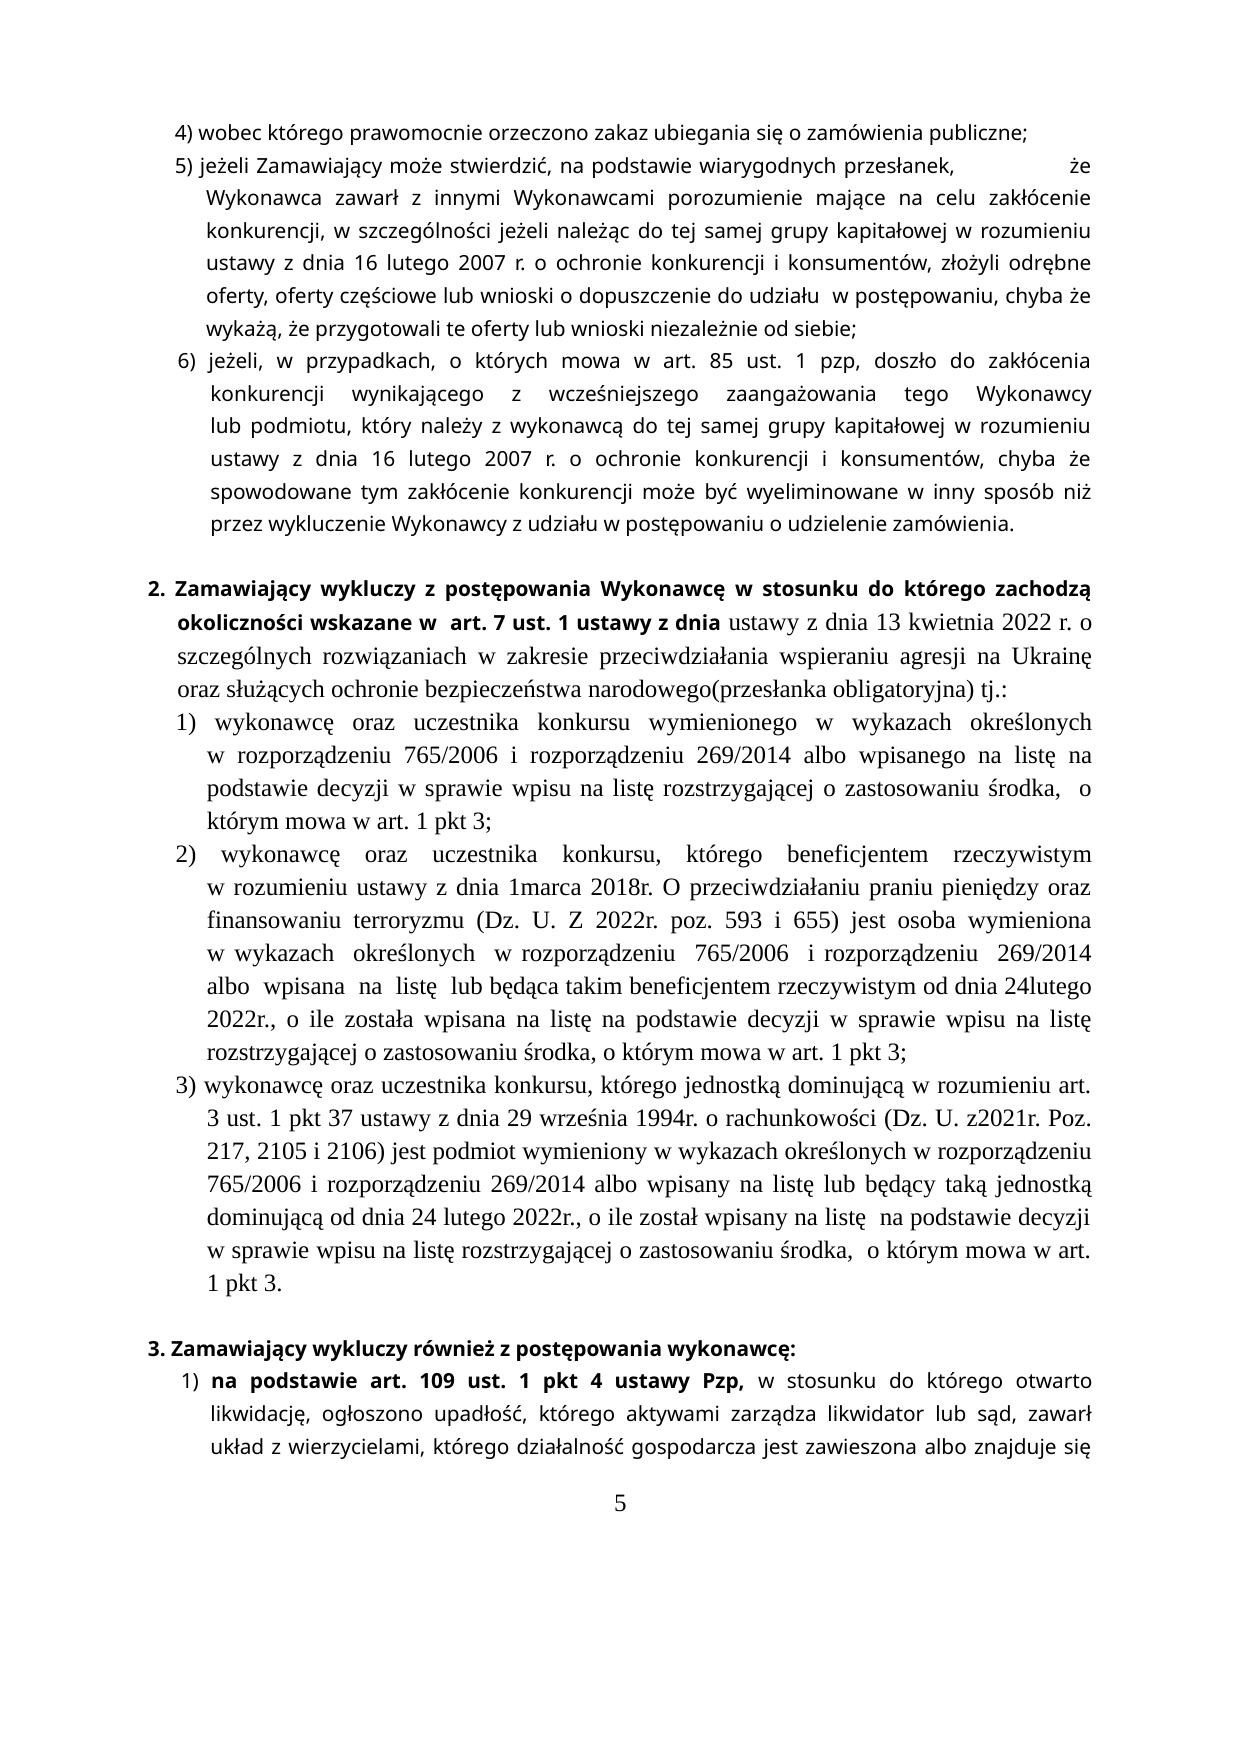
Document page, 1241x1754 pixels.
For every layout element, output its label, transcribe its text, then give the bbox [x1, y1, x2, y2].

text 3. Zamawiający wykluczy również z postępowania wykonawcę: [148, 1334, 1093, 1362]
text 1) wykonawcę oraz uczestnika konkursu wymienionego w wykazach określonych w rozporządzeniu 765/2006 i rozporządzeniu 269/2014 albo wpisanego na listę na podstawie decyzji w sprawie wpisu na listę rozstrzygającej o zastosowaniu środka, o którym mowa w art. 1 pkt 3; [175, 707, 1093, 835]
text 5) jeżeli Zamawiający może stwierdzić, na podstawie wiarygodnych przesłanek, że Wykonawca zawarł z innymi Wykonawcami porozumienie mające na celu zakłócenie konkurencji, w szczególności jeżeli należąc do tej samej grupy kapitałowej w rozumieniu ustawy z dnia 16 lutego 2007 r. o ochronie konkurencji i konsumentów, złożyli odrębne oferty, oferty częściowe lub wnioski o dopuszczenie do udziału w postępowaniu, chyba że wykażą, że przygotowali te oferty lub wnioski niezależnie od siebie; [174, 151, 1093, 342]
text 6) jeżeli, w przypadkach, o których mowa w art. 85 ust. 1 pzp, doszło do zakłócenia konkurencji wynikającego z wcześniejszego zaangażowania tego Wykonawcy lub podmiotu, który należy z wykonawcą do tej samej grupy kapitałowej w rozumieniu ustawy z dnia 16 lutego 2007 r. o ochronie konkurencji i konsumentów, chyba że spowodowane tym zakłócenie konkurencji może być wyeliminowane w inny sposób niż przez wykluczenie Wykonawcy z udziału w postępowaniu o udzielenie zamówienia. [177, 346, 1093, 538]
text 3) wykonawcę oraz uczestnika konkursu, którego jednostką dominującą w rozumieniu art. 3 ust. 1 pkt 37 ustawy z dnia 29 września 1994r. o rachunkowości (Dz. U. z2021r. Poz. 217, 2105 i 2106) jest podmiot wymieniony w wykazach określonych w rozporządzeniu 765/2006 i rozporządzeniu 269/2014 albo wpisany na listę lub będący taką jednostką dominującą od dnia 24 lutego 2022r., o ile został wpisany na listę na podstawie decyzji w sprawie wpisu na listę rozstrzygającej o zastosowaniu środka, o którym mowa w art. 1 pkt 3. [175, 1070, 1093, 1297]
text 1) na podstawie art. 109 ust. 1 pkt 4 ustawy Pzp, w stosunku do którego otwarto likwidację, ogłoszono upadłość, którego aktywami zarządza likwidator lub sąd, zawarł układ z wierzycielami, którego działalność gospodarcza jest zawieszona albo znajduje się [181, 1367, 1093, 1460]
text 2. Zamawiający wykluczy z postępowania Wykonawcę w stosunku do którego zachodzą okoliczności wskazane w art. 7 ust. 1 ustawy z dnia ustawy z dnia 13 kwietnia 2022 r. o szczególnych rozwiązaniach w zakresie przeciwdziałania wspieraniu agresji na Ukrainę oraz służących ochronie bezpieczeństwa narodowego(przesłanka obligatoryjna) tj.: [148, 574, 1093, 703]
text 4) wobec którego prawomocnie orzeczono zakaz ubiegania się o zamówienia publiczne; [174, 118, 1093, 147]
text 2) wykonawcę oraz uczestnika konkursu, którego beneficjentem rzeczywistym w rozumieniu ustawy z dnia 1marca 2018r. O przeciwdziałaniu praniu pieniędzy oraz finansowaniu terroryzmu (Dz. U. Z 2022r. poz. 593 i 655) jest osoba wymieniona w wykazach określonych w rozporządzeniu 765/2006 i rozporządzeniu 269/2014 albo wpisana na listę lub będąca takim beneficjentem rzeczywistym od dnia 24lutego 2022r., o ile została wpisana na listę na podstawie decyzji w sprawie wpisu na listę rozstrzygającej o zastosowaniu środka, o którym mowa w art. 1 pkt 3; [175, 839, 1093, 1066]
